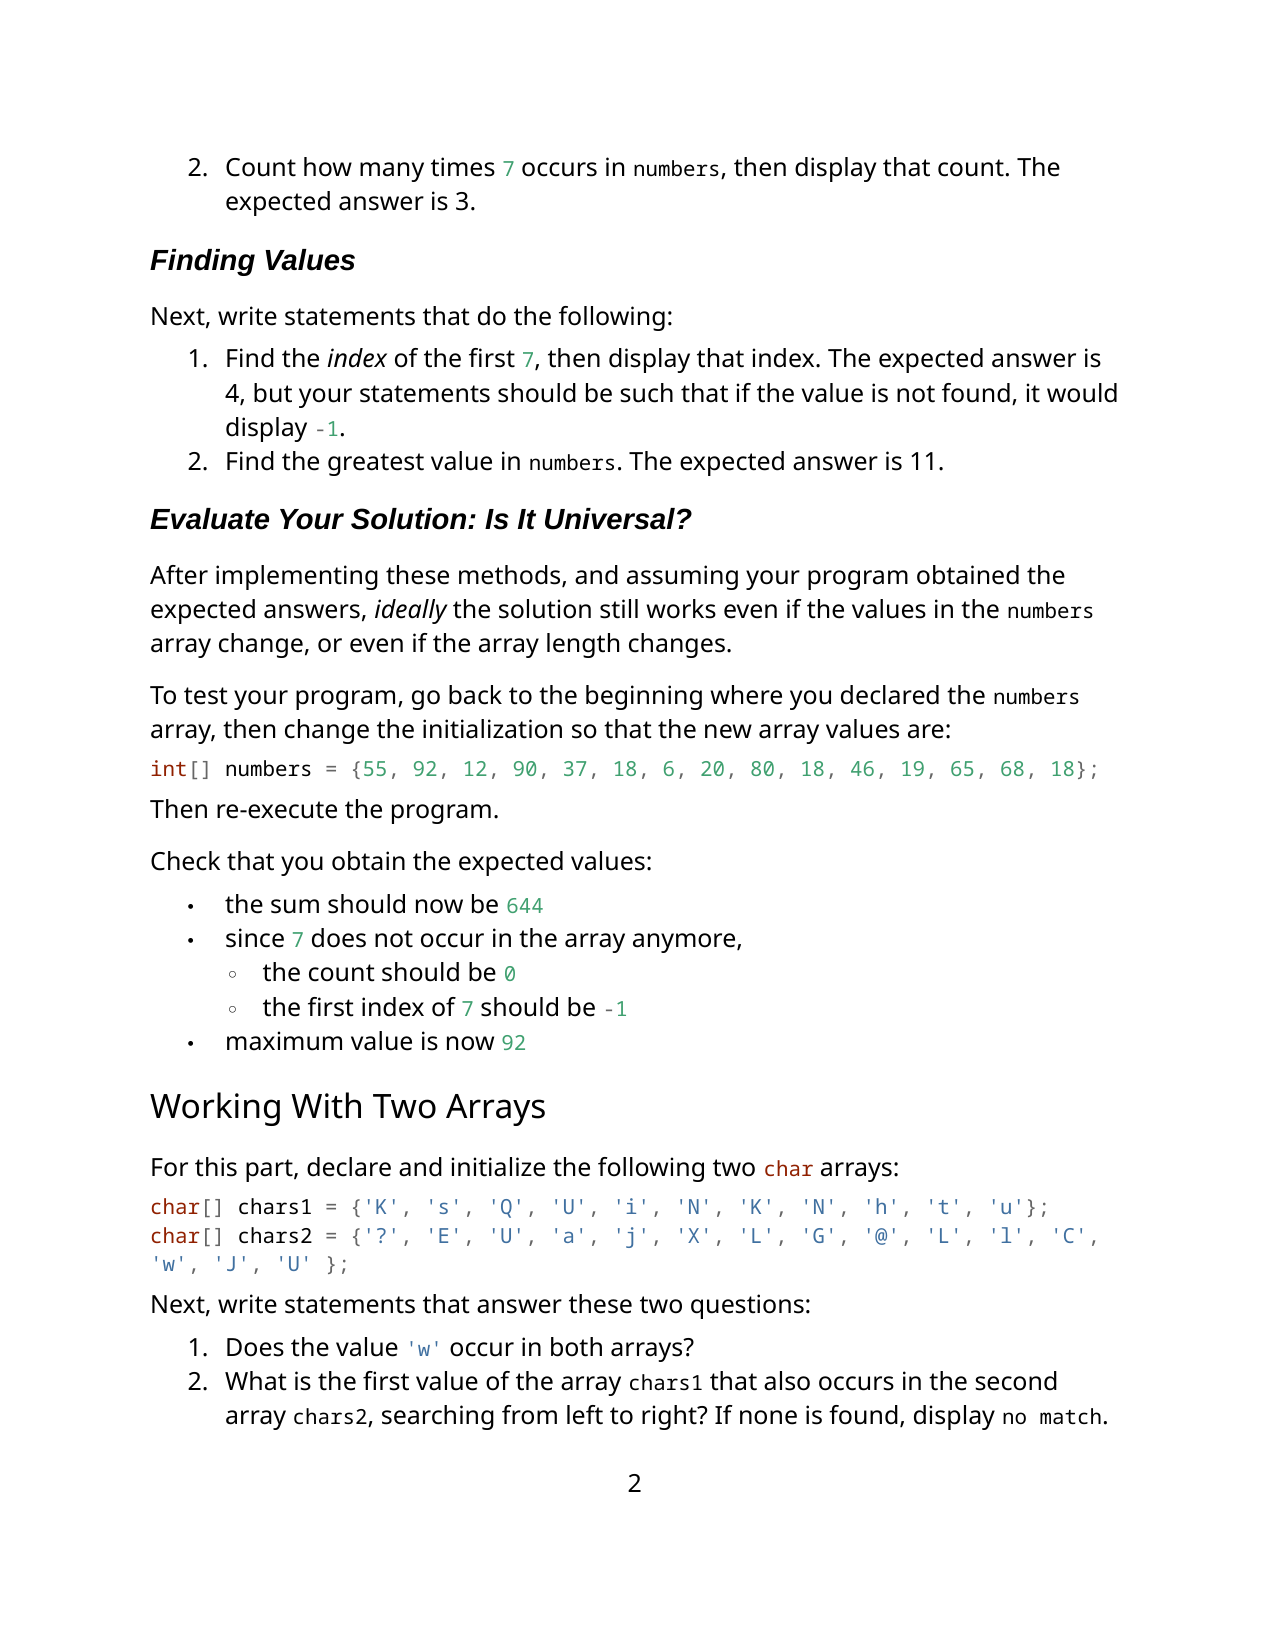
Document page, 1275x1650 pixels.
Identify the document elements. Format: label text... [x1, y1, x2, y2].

text char[] chars2 = {'?', 'E', 'U', 'a', 'j', 'X', 'L', 'G', '@', 'L', 'l', 'C', 'w', 'J', 'U' }; [150, 1221, 1125, 1278]
list since 7 does not occur in the array anymore, [187, 921, 1125, 955]
text For this part, declare and initialize the following two char arrays: [150, 1149, 1125, 1183]
subtitle Working With Two Arrays [150, 1082, 1125, 1128]
list What is the first value of the array chars1 that also occurs in the second array chars2, searching from left to right? If none is found, display no match. [187, 1364, 1125, 1432]
text Next, write statements that do the following: [150, 298, 1125, 332]
text int[] numbers = {55, 92, 12, 90, 37, 18, 6, 20, 80, 18, 46, 19, 65, 68, 18}; [150, 754, 1125, 783]
list the count should be 0 [225, 955, 1125, 989]
text Then re-execute the program. [150, 792, 1125, 826]
list Find the greatest value in numbers. The expected answer is 11. [187, 443, 1125, 477]
list Does the value 'w' occur in both arrays? [187, 1330, 1125, 1364]
subtitle Evaluate Your Solution: Is It Universal? [150, 502, 1125, 536]
list the sum should now be 644 [187, 887, 1125, 921]
list maximum value is now 92 [187, 1023, 1125, 1057]
text To test your program, go back to the beginning where you declared the numbers array, then change the initialization so that the new array values are: [150, 677, 1125, 746]
list Find the index of the first 7, then display that index. The expected answer is 4, but your statements should be such that if the value is not found, it would display -1. [187, 341, 1125, 443]
list the first index of 7 should be -1 [225, 989, 1125, 1023]
subtitle Finding Values [150, 243, 1125, 277]
list Count how many times 7 occurs in numbers, then display that count. The expected answer is 3. [187, 150, 1125, 218]
text char[] chars1 = {'K', 's', 'Q', 'U', 'i', 'N', 'K', 'N', 'h', 't', 'u'}; [150, 1192, 1125, 1221]
text Next, write statements that answer these two questions: [150, 1287, 1125, 1321]
text Check that you obtain the expected values: [150, 844, 1125, 878]
text After implementing these methods, and assuming your program obtained the expected answers, ideally the solution still works even if the values in the numbers array change, or even if the array length changes. [150, 557, 1125, 659]
